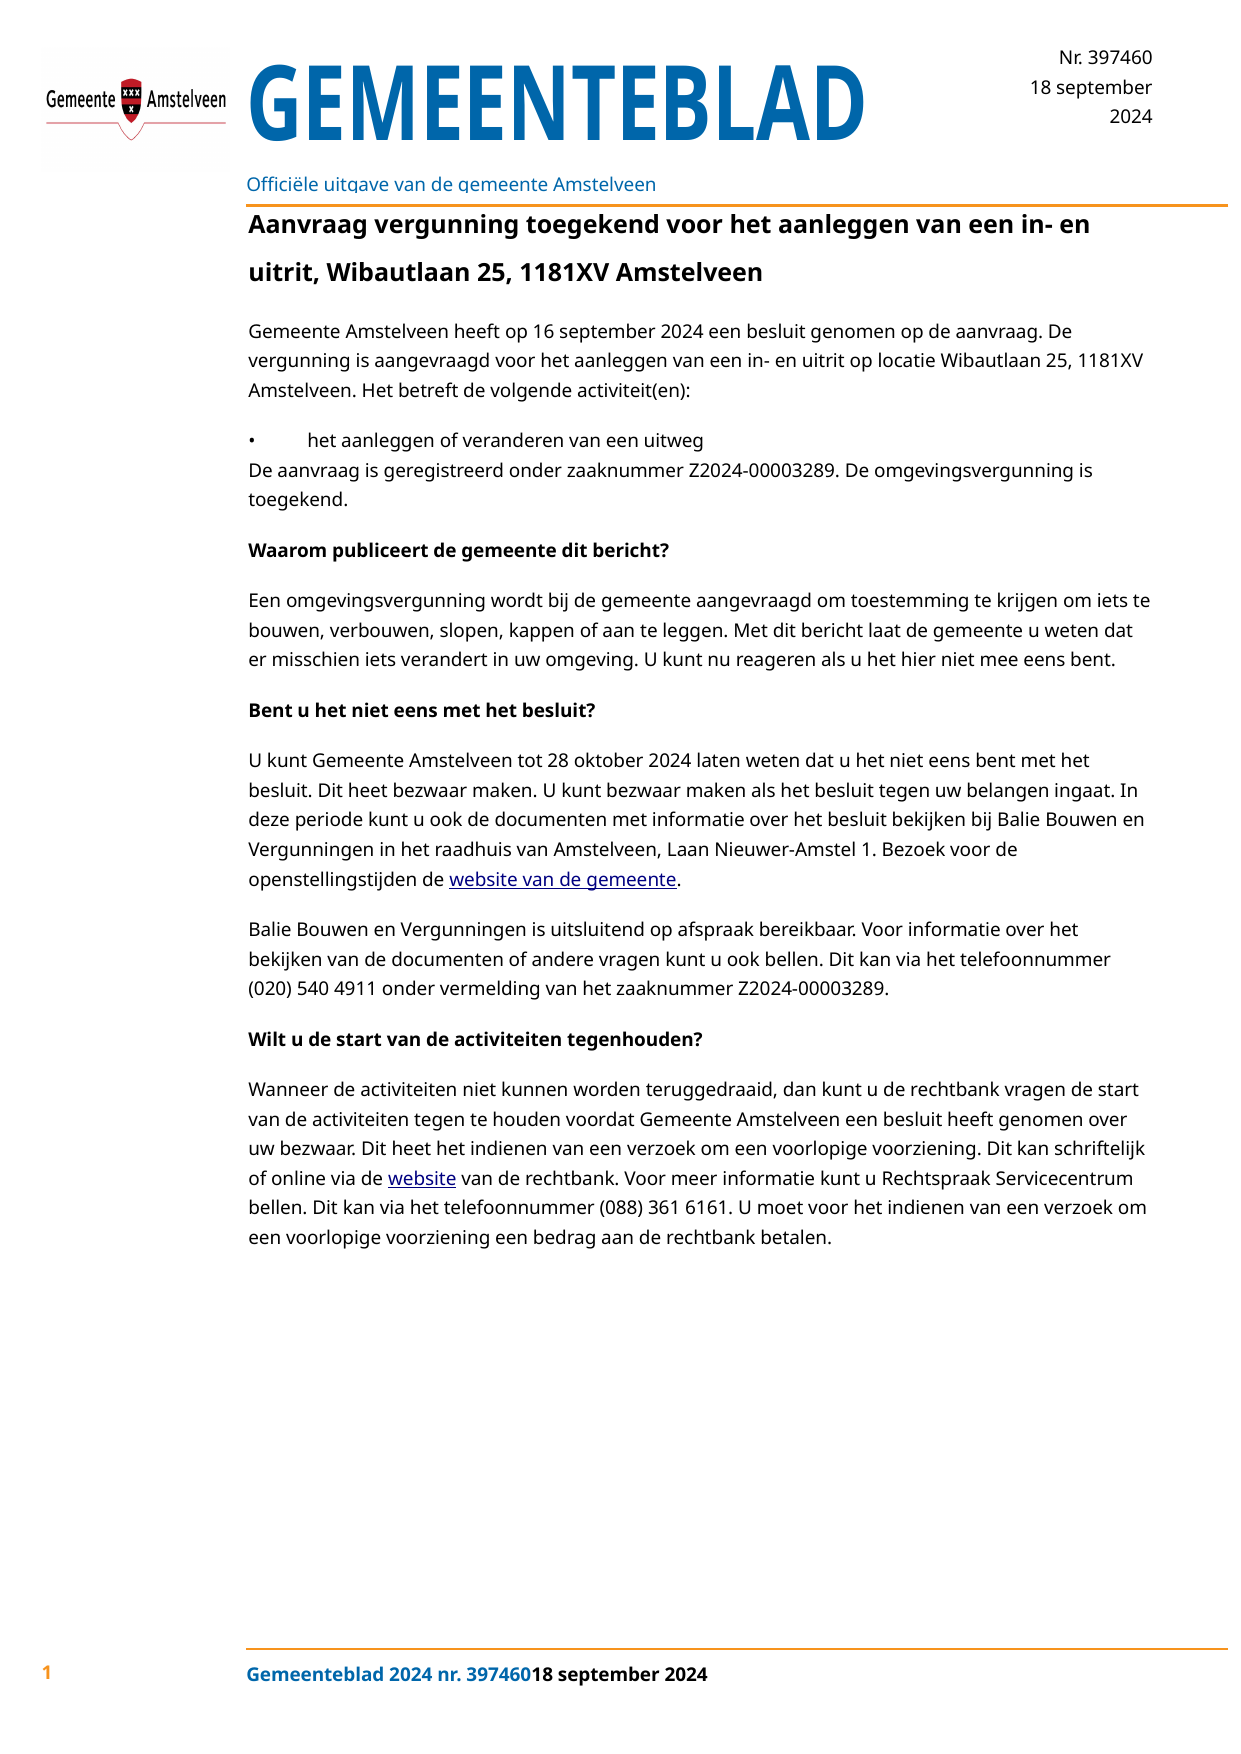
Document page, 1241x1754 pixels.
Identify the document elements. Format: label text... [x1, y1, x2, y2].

text Balie Bouwen en Vergunningen is uitsluitend op afspraak bereikbaar. Voor informatie over het bekijken van de documenten of andere vragen kunt u ook bellen. Dit kan via het telefoonnummer (020) 540 4911 onder vermelding van het zaaknummer Z2024-00003289. [248, 916, 1152, 1001]
text Een omgevingsvergunning wordt bij de gemeente aangevraagd om toestemming te krijgen om iets te bouwen, verbouwen, slopen, kappen of aan te leggen. Met dit bericht laat de gemeente u weten dat er misschien iets verandert in uw omgeving. U kunt nu reageren als u het hier niet mee eens bent. [248, 587, 1152, 672]
text U kunt Gemeente Amstelveen tot 28 oktober 2024 laten weten dat u het niet eens bent met het besluit. Dit heet bezwaar maken. U kunt bezwaar maken als het besluit tegen uw belangen ingaat. In deze periode kunt u ook de documenten met informatie over het besluit bekijken bij Balie Bouwen en Vergunningen in het raadhuis van Amstelveen, Laan Nieuwer-Amstel 1. Bezoek voor de openstellingstijden de website van de gemeente. [248, 747, 1152, 892]
list het aanleggen of veranderen van een uitweg [248, 427, 1152, 453]
text Bent u het niet eens met het besluit? [248, 697, 1152, 723]
text Wilt u de start van de activiteiten tegenhouden? [248, 1026, 1152, 1052]
picture [41, 47, 231, 172]
text Aanvraag vergunning toegekend voor het aanleggen van een in- en uitrit, Wibautlaan 25, 1181XV Amstelveen [248, 207, 1152, 288]
text De aanvraag is geregistreerd onder zaaknummer Z2024-00003289. De omgevingsvergunning is toegekend. [248, 457, 1152, 512]
text Waarom publiceert de gemeente dit bericht? [248, 537, 1152, 563]
text Gemeente Amstelveen heeft op 16 september 2024 een besluit genomen op de aanvraag. De vergunning is aangevraagd voor het aanleggen van een in- en uitrit op locatie Wibautlaan 25, 1181XV Amstelveen. Het betreft de volgende activiteit(en): [248, 318, 1152, 403]
text Wanneer de activiteiten niet kunnen worden teruggedraaid, dan kunt u de rechtbank vragen de start van de activiteiten tegen te houden voordat Gemeente Amstelveen een besluit heeft genomen over uw bezwaar. Dit heet het indienen van een verzoek om een voorlopige voorziening. Dit kan schriftelijk of online via de website van de rechtbank. Voor meer informatie kunt u Rechtspraak Servicecentrum bellen. Dit kan via het telefoonnummer (088) 361 6161. U moet voor het indienen van een verzoek om een voorlopige voorziening een bedrag aan de rechtbank betalen. [248, 1076, 1152, 1250]
